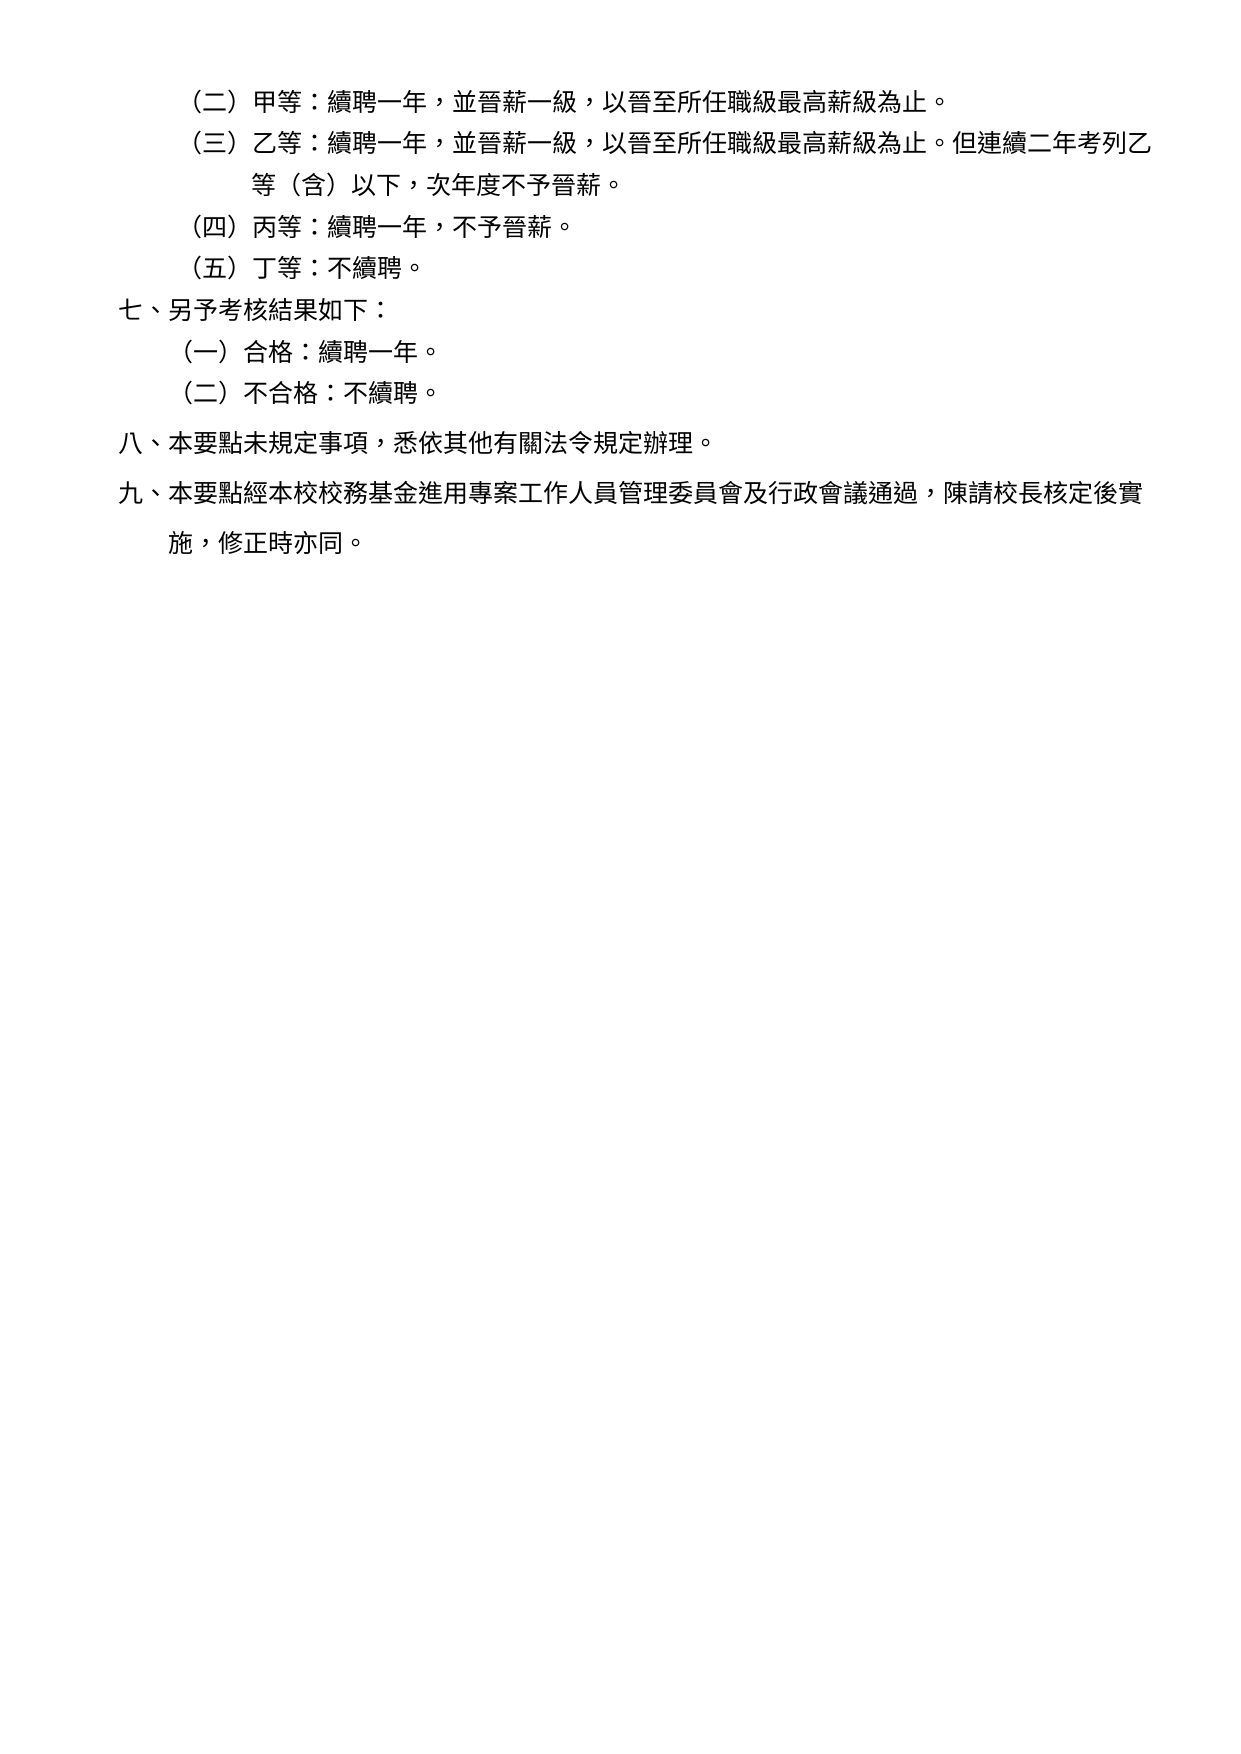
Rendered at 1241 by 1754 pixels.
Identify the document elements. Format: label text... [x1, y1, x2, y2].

text 九、本要點經本校校務基金進用專案工作人員管理委員會及行政會議通過，陳請校長核定後實施，修正時亦同。 [118, 460, 1155, 560]
text （一）合格：續聘一年。 [118, 327, 1155, 368]
text 八、本要點未規定事項，悉依其他有關法令規定辦理。 [118, 410, 1155, 460]
text （二）甲等：續聘一年，並晉薪一級，以晉至所任職級最高薪級為止。 [177, 77, 1155, 118]
text 七、另予考核結果如下： [118, 285, 1155, 327]
text （五）丁等：不續聘。 [177, 243, 1155, 285]
text （三）乙等：續聘一年，並晉薪一級，以晉至所任職級最高薪級為止。但連續二年考列乙等（含）以下，次年度不予晉薪。 [177, 118, 1155, 202]
text （四）丙等：續聘一年，不予晉薪。 [177, 202, 1155, 243]
text （二）不合格：不續聘。 [118, 368, 1155, 410]
